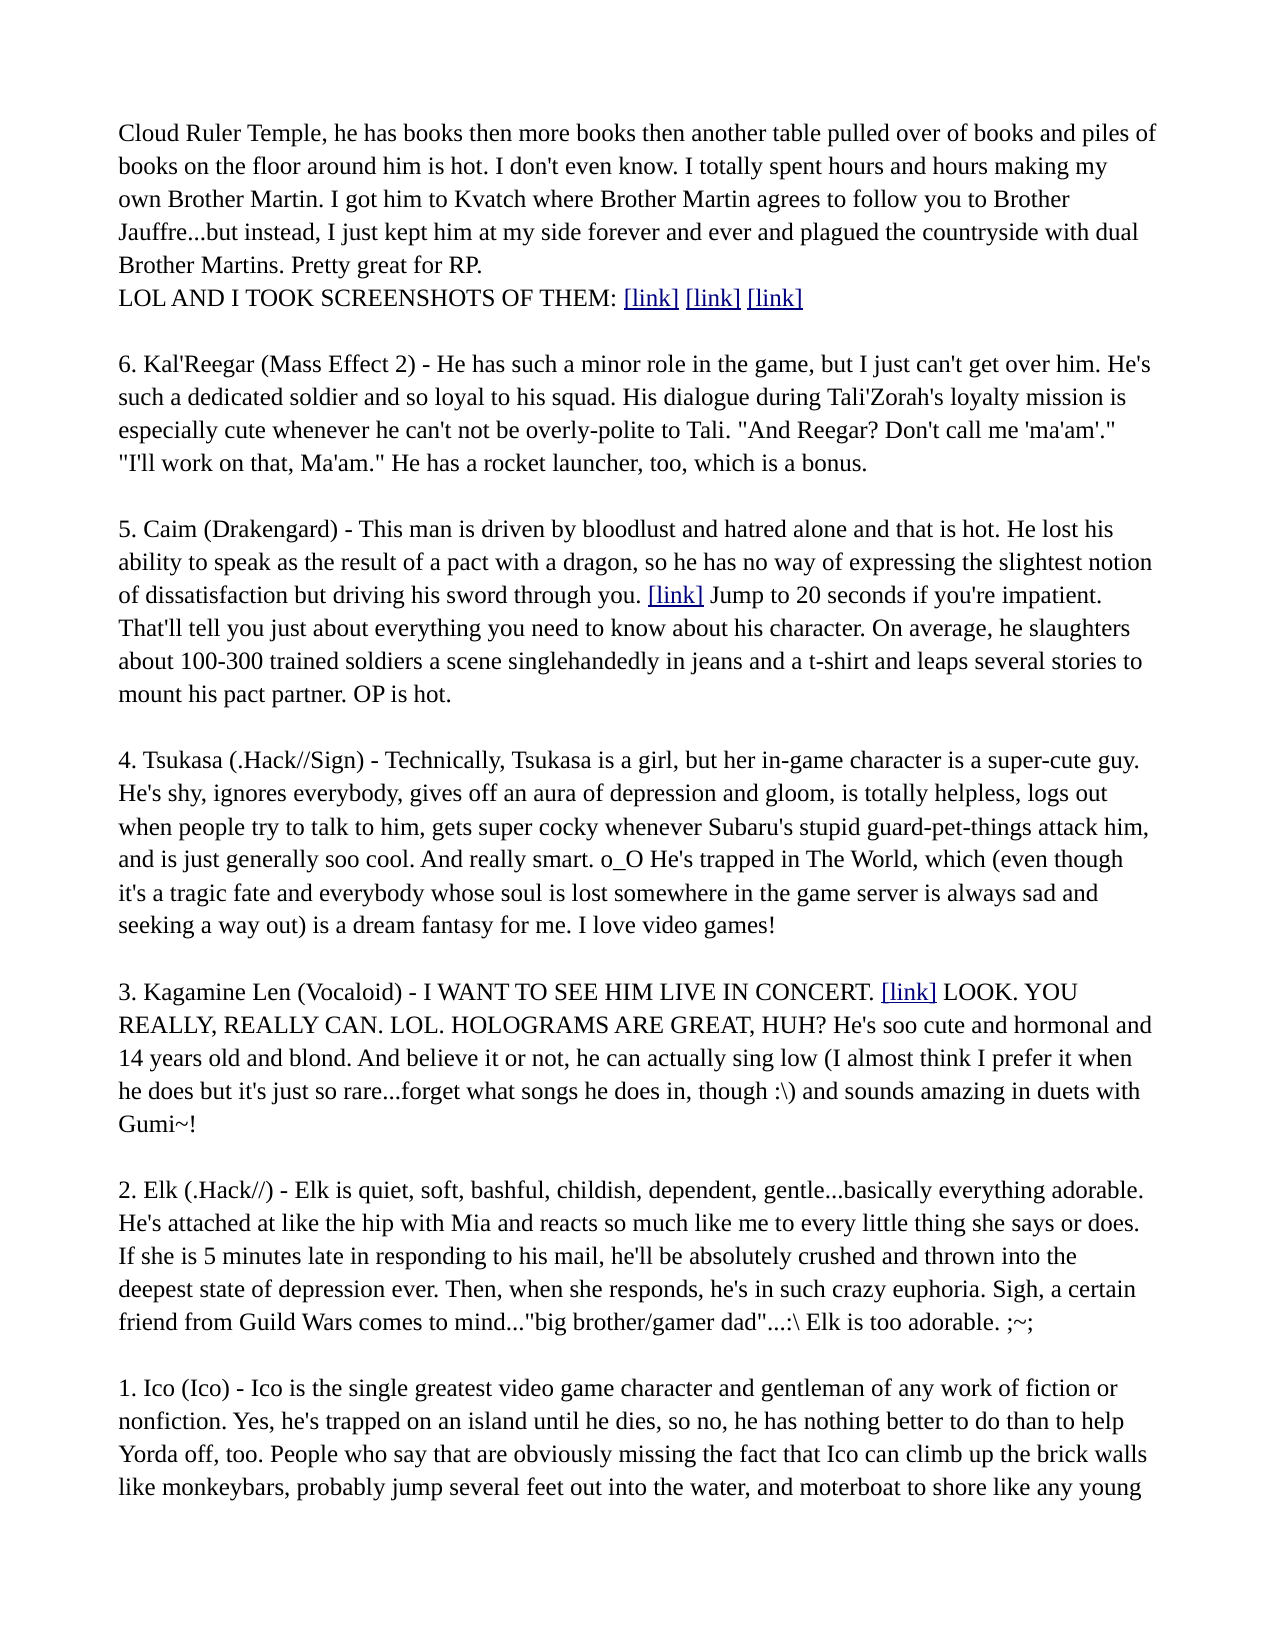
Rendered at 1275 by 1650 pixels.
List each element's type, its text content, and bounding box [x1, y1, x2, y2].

text Cloud Ruler Temple, he has books then more books then another table pulled over of books and piles of books on the floor around him is hot. I don't even know. I totally spent hours and hours making my own Brother Martin. I got him to Kvatch where Brother Martin agrees to follow you to Brother Jauffre...but instead, I just kept him at my side forever and ever and plagued the countryside with dual Brother Martins. Pretty great for RP. LOL AND I TOOK SCREENSHOTS OF THEM: [link] [link] [link] 6. Kal'Reegar (Mass Effect 2) - He has such a minor role in the game, but I just can't get over him. He's such a dedicated soldier and so loyal to his squad. His dialogue during Tali'Zorah's loyalty mission is especially cute whenever he can't not be overly-polite to Tali. "And Reegar? Don't call me 'ma'am'." "I'll work on that, Ma'am." He has a rocket launcher, too, which is a bonus. 5. Caim (Drakengard) - This man is driven by bloodlust and hatred alone and that is hot. He lost his ability to speak as the result of a pact with a dragon, so he has no way of expressing the slightest notion of dissatisfaction but driving his sword through you. [link] Jump to 20 seconds if you're impatient. That'll tell you just about everything you need to know about his character. On average, he slaughters about 100-300 trained soldiers a scene singlehandedly in jeans and a t-shirt and leaps several stories to mount his pact partner. OP is hot. 4. Tsukasa (.Hack//Sign) - Technically, Tsukasa is a girl, but her in-game character is a super-cute guy. He's shy, ignores everybody, gives off an aura of depression and gloom, is totally helpless, logs out when people try to talk to him, gets super cocky whenever Subaru's stupid guard-pet-things attack him, and is just generally soo cool. And really smart. o_O He's trapped in The World, which (even though it's a tragic fate and everybody whose soul is lost somewhere in the game server is always sad and seeking a way out) is a dream fantasy for me. I love video games! 3. Kagamine Len (Vocaloid) - I WANT TO SEE HIM LIVE IN CONCERT. [link] LOOK. YOU REALLY, REALLY CAN. LOL. HOLOGRAMS ARE GREAT, HUH? He's soo cute and hormonal and 14 years old and blond. And believe it or not, he can actually sing low (I almost think I prefer it when he does but it's just so rare...forget what songs he does in, though :\) and sounds amazing in duets with Gumi~! 2. Elk (.Hack//) - Elk is quiet, soft, bashful, childish, dependent, gentle...basically everything adorable. He's attached at like the hip with Mia and reacts so much like me to every little thing she says or does. If she is 5 minutes late in responding to his mail, he'll be absolutely crushed and thrown into the deepest state of depression ever. Then, when she responds, he's in such crazy euphoria. Sigh, a certain friend from Guild Wars comes to mind..."big brother/gamer dad"...:\ Elk is too adorable. ;~; 1. Ico (Ico) - Ico is the single greatest video game character and gentleman of any work of fiction or nonfiction. Yes, he's trapped on an island until he dies, so no, he has nothing better to do than to help Yorda off, too. People who say that are obviously missing the fact that Ico can climb up the brick walls like monkeybars, probably jump several feet out into the water, and moterboat to shore like any young [118, 118, 1157, 1501]
